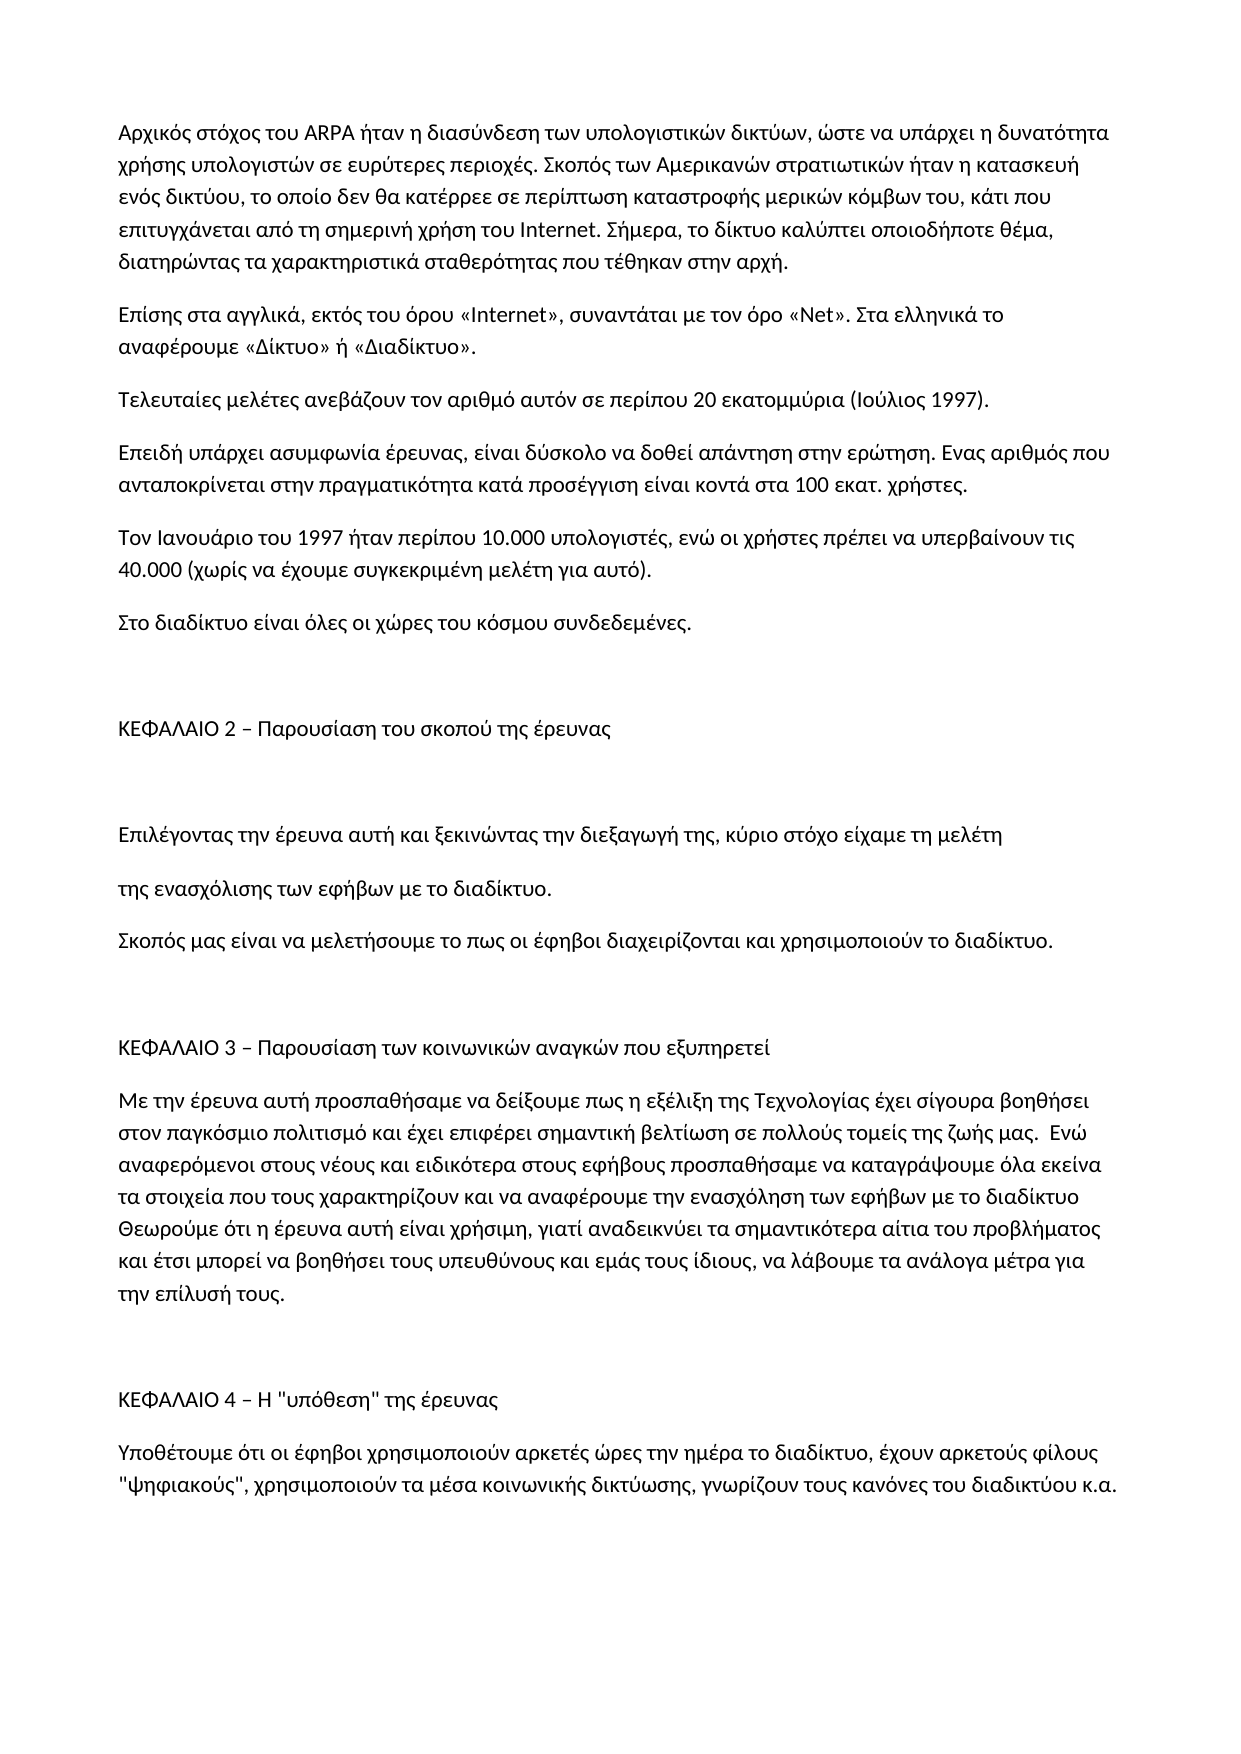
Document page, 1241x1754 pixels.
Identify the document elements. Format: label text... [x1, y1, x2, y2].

text Στο διαδίκτυο είναι όλες οι χώρες του κόσμου συνδεδεμένες. [118, 608, 1122, 637]
text Σκοπός μας είναι να μελετήσουμε το πως οι έφηβοι διαχειρίζονται και χρησιμοποιούν το διαδίκτυο. [118, 927, 1122, 955]
text Επιλέγοντας την έρευνα αυτή και ξεκινώντας την διεξαγωγή της, κύριο στόχο είχαμε τη μελέτη [118, 821, 1122, 849]
text ΚΕΦΑΛΑΙΟ 3 – Παρουσίαση των κοινωνικών αναγκών που εξυπηρετεί [118, 1033, 1122, 1061]
text Επειδή υπάρχει ασυμφωνία έρευνας, είναι δύσκολο να δοθεί απάντηση στην ερώτηση. Ενας αριθμός που ανταποκρίνεται στην πραγματικότητα κατά προσέγγιση είναι κοντά στα 100 εκατ. χρήστες. [118, 438, 1122, 498]
text Υποθέτουμε ότι οι έφηβοι χρησιμοποιούν αρκετές ώρες την ημέρα το διαδίκτυο, έχουν αρκετούς φίλους "ψηφιακούς", χρησιμοποιούν τα μέσα κοινωνικής δικτύωσης, γνωρίζουν τους κανόνες του διαδικτύου κ.α. [118, 1438, 1122, 1498]
text ΚΕΦΑΛΑΙΟ 4 – Η "υπόθεση" της έρευνας [118, 1385, 1122, 1413]
text Αρχικός στόχος του ARPA ήταν η διασύνδεση των υπολογιστικών δικτύων, ώστε να υπάρχει η δυνατότητα χρήσης υπολογιστών σε ευρύτερες περιοχές. Σκοπός των Αμερικανών στρατιωτικών ήταν η κατασκευή ενός δικτύου, το οποίο δεν θα κατέρρεε σε περίπτωση καταστροφής μερικών κόμβων του, κάτι που επιτυγχάνεται από τη σημερινή χρήση του Internet. Σήμερα, το δίκτυο καλύπτει οποιοδήποτε θέμα, διατηρώντας τα χαρακτηριστικά σταθερότητας που τέθηκαν στην αρχή. [118, 118, 1122, 275]
text ΚΕΦΑΛΑΙΟ 2 – Παρουσίαση του σκοπού της έρευνας [118, 714, 1122, 743]
text Τελευταίες μελέτες ανεβάζουν τον αριθμό αυτόν σε περίπου 20 εκατομμύρια (Ιούλιος 1997). [118, 385, 1122, 413]
text της ενασχόλισης των εφήβων με το διαδίκτυο. [118, 874, 1122, 902]
text Επίσης στα αγγλικά, εκτός του όρου «Internet», συναντάται με τον όρο «Net». Στα ελληνικά το αναφέρουμε «Δίκτυο» ή «Διαδίκτυο». [118, 300, 1122, 360]
text Τον Ιανουάριο του 1997 ήταν περίπου 10.000 υπολογιστές, ενώ οι χρήστες πρέπει να υπερβαίνουν τις 40.000 (χωρίς να έχουμε συγκεκριμένη μελέτη για αυτό). [118, 523, 1122, 583]
text Με την έρευνα αυτή προσπαθήσαμε να δείξουμε πως η εξέλιξη της Τεχνολογίας έχει σίγουρα βοηθήσει στον παγκόσμιο πολιτισμό και έχει επιφέρει σημαντική βελτίωση σε πολλούς τομείς της ζωής μας. Ενώ αναφερόμενοι στους νέους και ειδικότερα στους εφήβους προσπαθήσαμε να καταγράψουμε όλα εκείνα τα στοιχεία που τους χαρακτηρίζουν και να αναφέρουμε την ενασχόληση των εφήβων με το διαδίκτυο Θεωρούμε ότι η έρευνα αυτή είναι χρήσιμη, γιατί αναδεικνύει τα σημαντικότερα αίτια του προβλήματος και έτσι μπορεί να βοηθήσει τους υπευθύνους και εμάς τους ίδιους, να λάβουμε τα ανάλογα μέτρα για την επίλυσή τους. [118, 1086, 1122, 1307]
